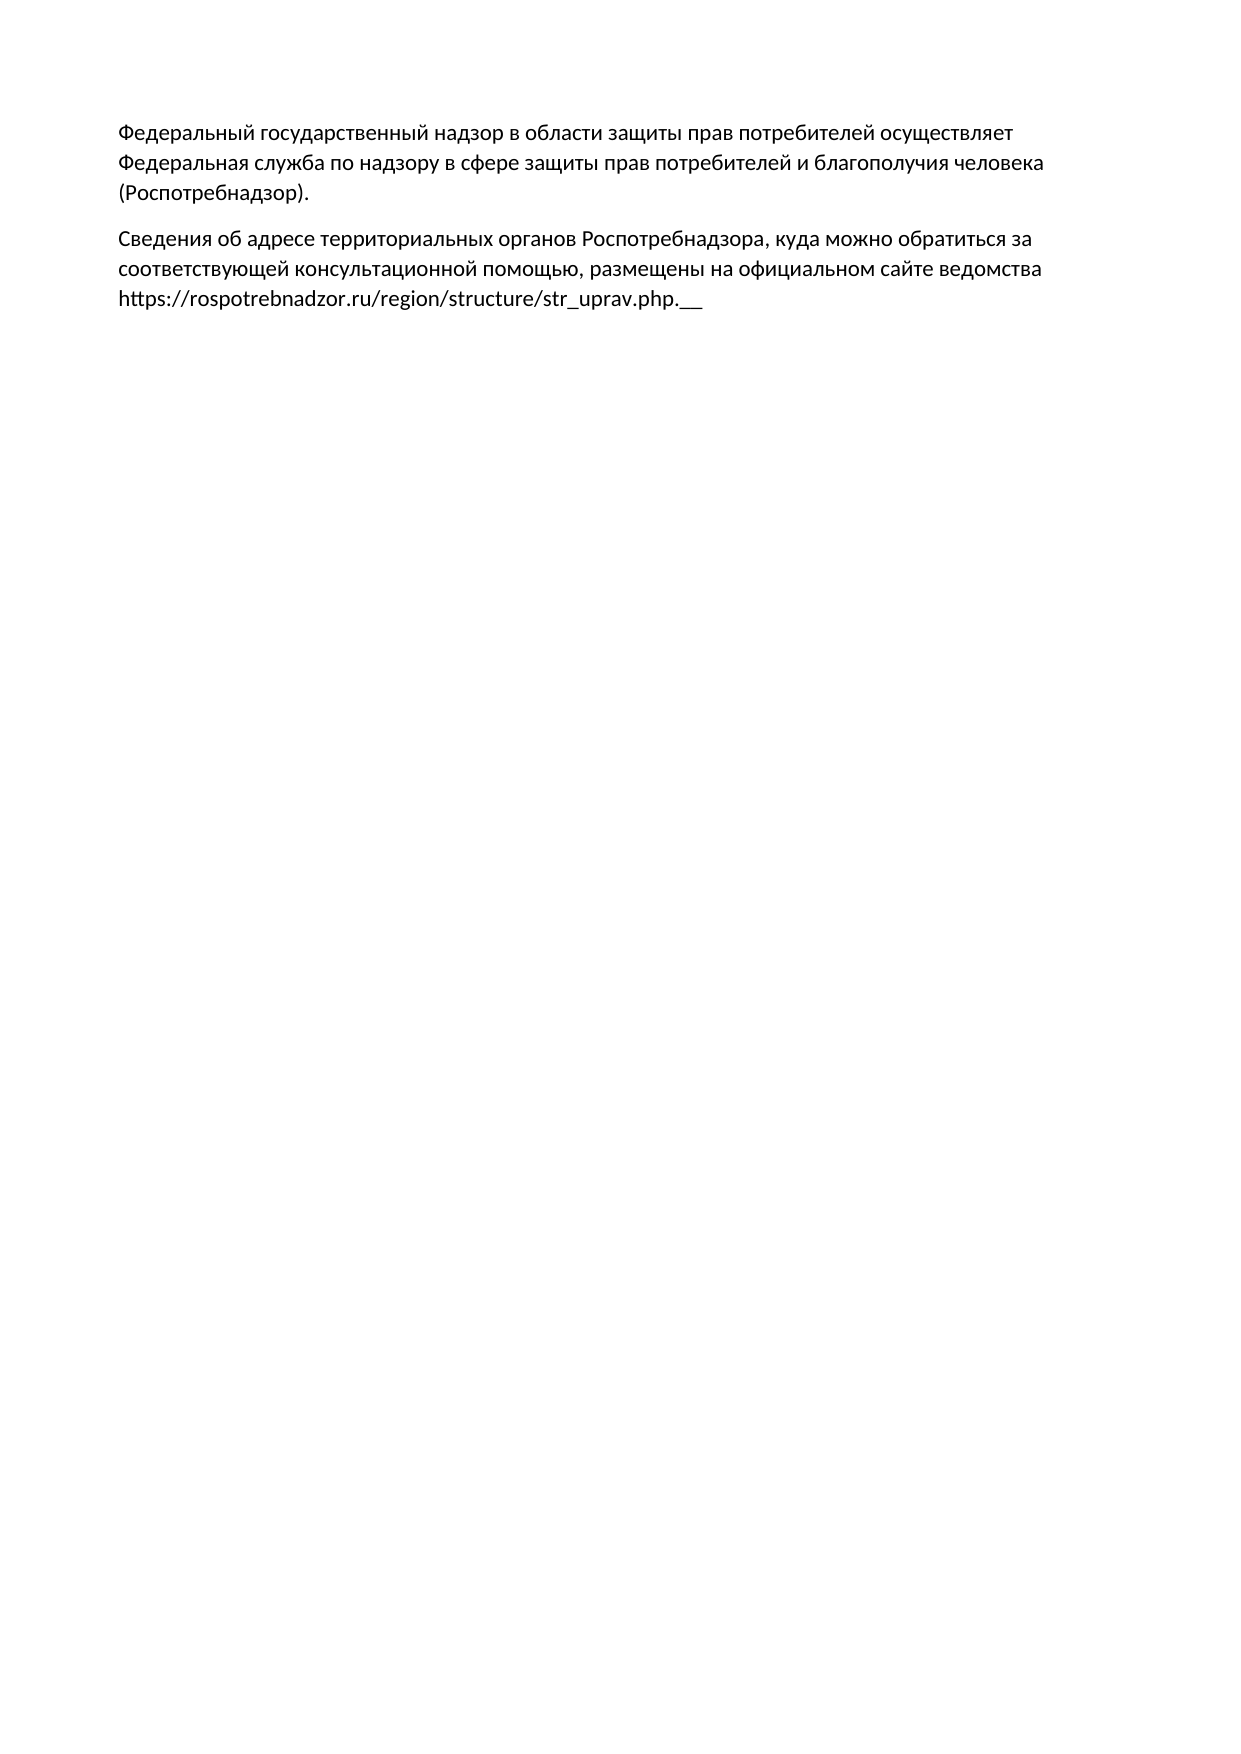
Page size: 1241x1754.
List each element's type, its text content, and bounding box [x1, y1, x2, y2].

text Федеральный государственный надзор в области защиты прав потребителей осуществляет Федеральная служба по надзору в сфере защиты прав потребителей и благополучия человека (Роспотребнадзор). [118, 118, 1122, 206]
text Сведения об адресе территориальных органов Роспотребнадзора, куда можно обратиться за соответствующей консультационной помощью, размещены на официальном сайте ведомства https://rospotrebnadzor.ru/region/structure/str_uprav.php.__ [118, 224, 1122, 312]
